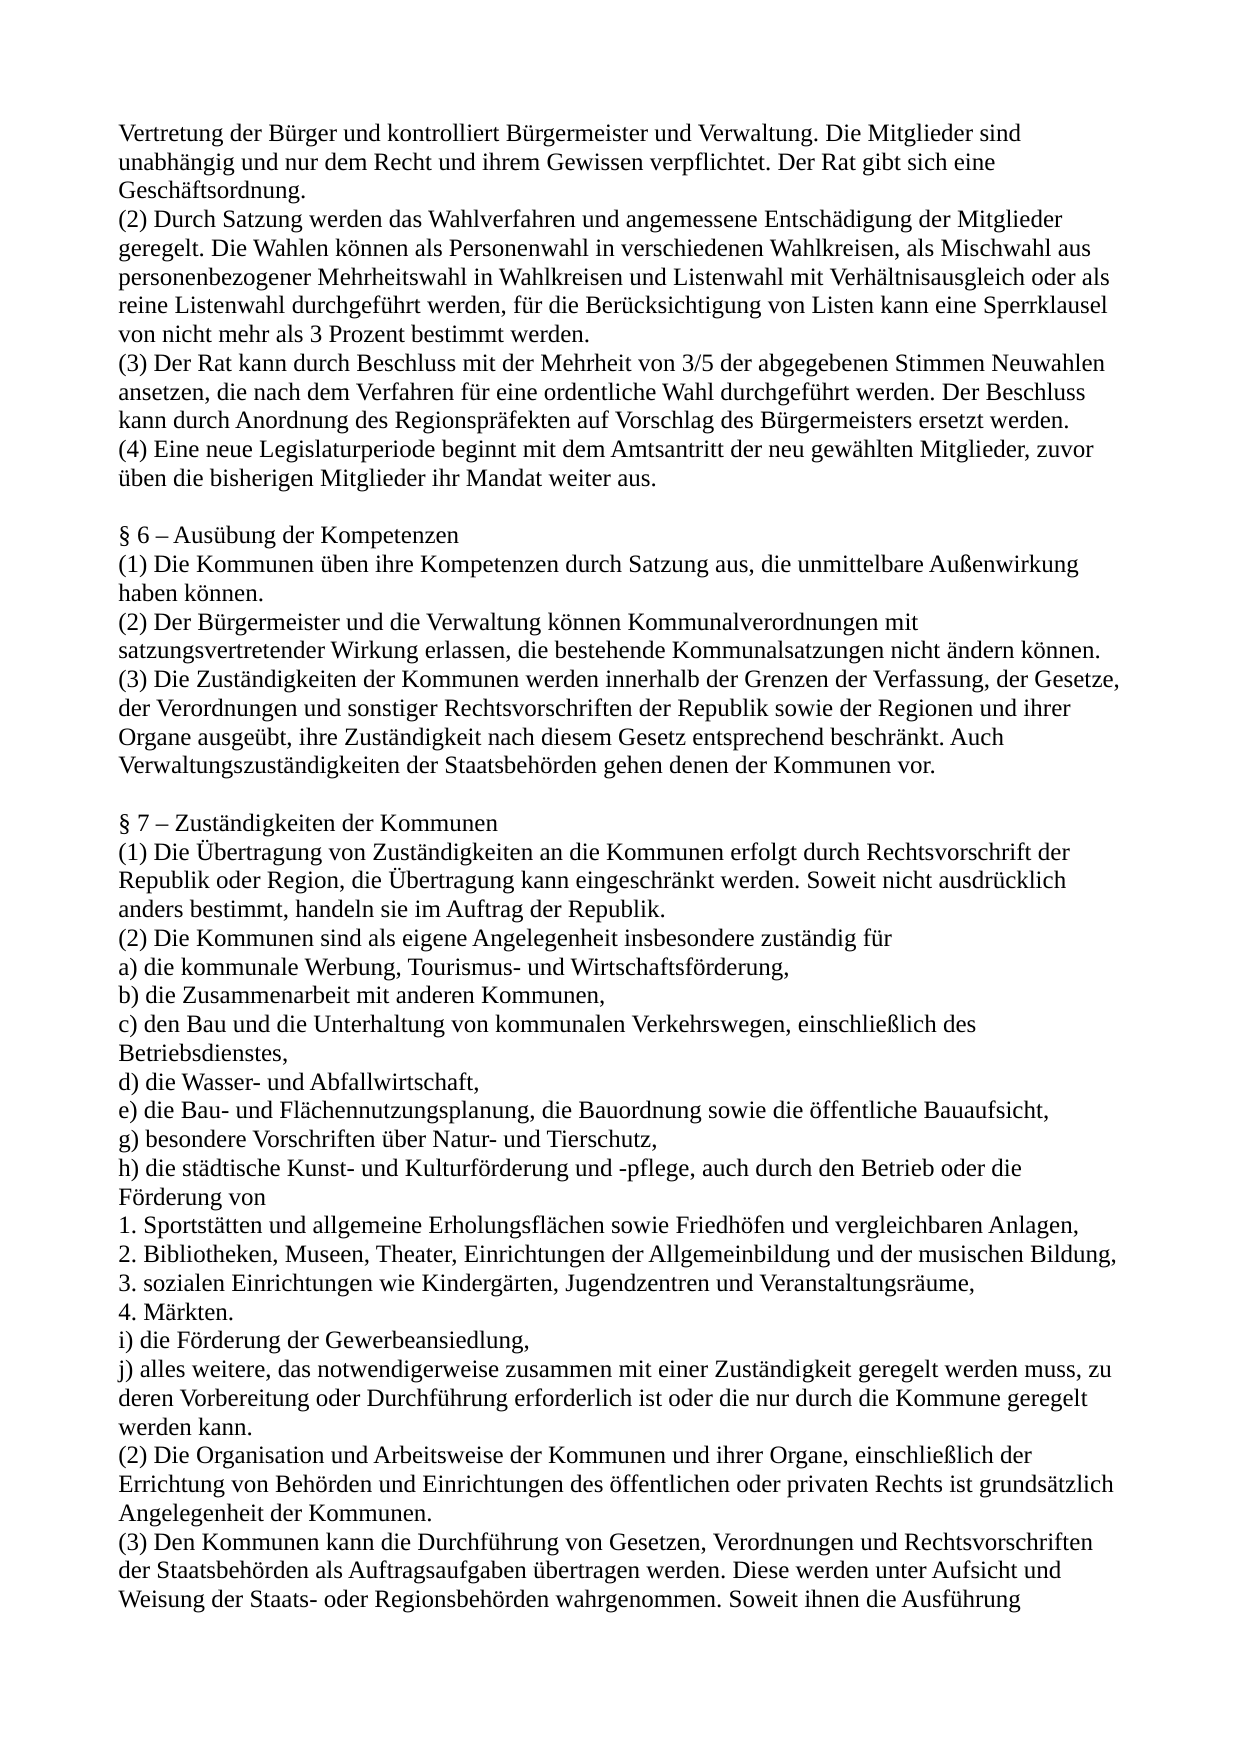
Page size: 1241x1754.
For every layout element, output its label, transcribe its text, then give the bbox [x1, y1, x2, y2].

text 2. Bibliotheken, Museen, Theater, Einrichtungen der Allgemeinbildung und der musischen Bildung, 3. sozialen Einrichtungen wie Kindergärten, Jugendzentren und Veranstaltungsräume, [118, 1239, 1122, 1297]
text 4. Märkten. [118, 1297, 1122, 1326]
text a) die kommunale Werbung, Tourismus- und Wirtschaftsförderung, [118, 952, 1122, 981]
text b) die Zusammenarbeit mit anderen Kommunen, c) den Bau und die Unterhaltung von kommunalen Verkehrswegen, einschließlich des Betriebsdienstes, [118, 981, 1122, 1067]
text (3) Der Rat kann durch Beschluss mit der Mehrheit von 3/5 der abgegebenen Stimmen Neuwahlen ansetzen, die nach dem Verfahren für eine ordentliche Wahl durchgeführt werden. Der Beschluss kann durch Anordnung des Regionspräfekten auf Vorschlag des Bürgermeisters ersetzt werden. [118, 348, 1122, 434]
text (1) Die Übertragung von Zuständigkeiten an die Kommunen erfolgt durch Rechtsvorschrift der Republik oder Region, die Übertragung kann eingeschränkt werden. Soweit nicht ausdrücklich anders bestimmt, handeln sie im Auftrag der Republik. (2) Die Kommunen sind als eigene Angelegenheit insbesondere zuständig für [118, 837, 1122, 952]
text h) die städtische Kunst- und Kulturförderung und -pflege, auch durch den Betrieb oder die Förderung von 1. Sportstätten und allgemeine Erholungsflächen sowie Friedhöfen und vergleichbaren Anlagen, [118, 1153, 1122, 1239]
text § 6 – Ausübung der Kompetenzen (1) Die Kommunen üben ihre Kompetenzen durch Satzung aus, die unmittelbare Außenwirkung haben können. (2) Der Bürgermeister und die Verwaltung können Kommunalverordnungen mit satzungsvertretender Wirkung erlassen, die bestehende Kommunalsatzungen nicht ändern können. (3) Die Zuständigkeiten der Kommunen werden innerhalb der Grenzen der Verfassung, der Gesetze, der Verordnungen und sonstiger Rechtsvorschriften der Republik sowie der Regionen und ihrer Organe ausgeübt, ihre Zuständigkeit nach diesem Gesetz entsprechend beschränkt. Auch Verwaltungszuständigkeiten der Staatsbehörden gehen denen der Kommunen vor. [118, 521, 1122, 779]
text i) die Förderung der Gewerbeansiedlung, [118, 1326, 1122, 1354]
text g) besondere Vorschriften über Natur- und Tierschutz, [118, 1124, 1122, 1153]
text Vertretung der Bürger und kontrolliert Bürgermeister und Verwaltung. Die Mitglieder sind unabhängig und nur dem Recht und ihrem Gewissen verpflichtet. Der Rat gibt sich eine Geschäftsordnung. [118, 118, 1122, 204]
text (2) Die Organisation und Arbeitsweise der Kommunen und ihrer Organe, einschließlich der Errichtung von Behörden und Einrichtungen des öffentlichen oder privaten Rechts ist grundsätzlich Angelegenheit der Kommunen. (3) Den Kommunen kann die Durchführung von Gesetzen, Verordnungen und Rechtsvorschriften der Staatsbehörden als Auftragsaufgaben übertragen werden. Diese werden unter Aufsicht und Weisung der Staats- oder Regionsbehörden wahrgenommen. Soweit ihnen die Ausführung [118, 1441, 1122, 1613]
text j) alles weitere, das notwendigerweise zusammen mit einer Zuständigkeit geregelt werden muss, zu deren Vorbereitung oder Durchführung erforderlich ist oder die nur durch die Kommune geregelt werden kann. [118, 1354, 1122, 1441]
text (4) Eine neue Legislaturperiode beginnt mit dem Amtsantritt der neu gewählten Mitglieder, zuvor üben die bisherigen Mitglieder ihr Mandat weiter aus. [118, 434, 1122, 492]
text d) die Wasser- und Abfallwirtschaft, e) die Bau- und Flächennutzungsplanung, die Bauordnung sowie die öffentliche Bauaufsicht, [118, 1067, 1122, 1124]
text § 7 – Zuständigkeiten der Kommunen [118, 808, 1122, 837]
text (2) Durch Satzung werden das Wahlverfahren und angemessene Entschädigung der Mitglieder geregelt. Die Wahlen können als Personenwahl in verschiedenen Wahlkreisen, als Mischwahl aus personenbezogener Mehrheitswahl in Wahlkreisen und Listenwahl mit Verhältnisausgleich oder als reine Listenwahl durchgeführt werden, für die Berücksichtigung von Listen kann eine Sperrklausel von nicht mehr als 3 Prozent bestimmt werden. [118, 204, 1122, 348]
